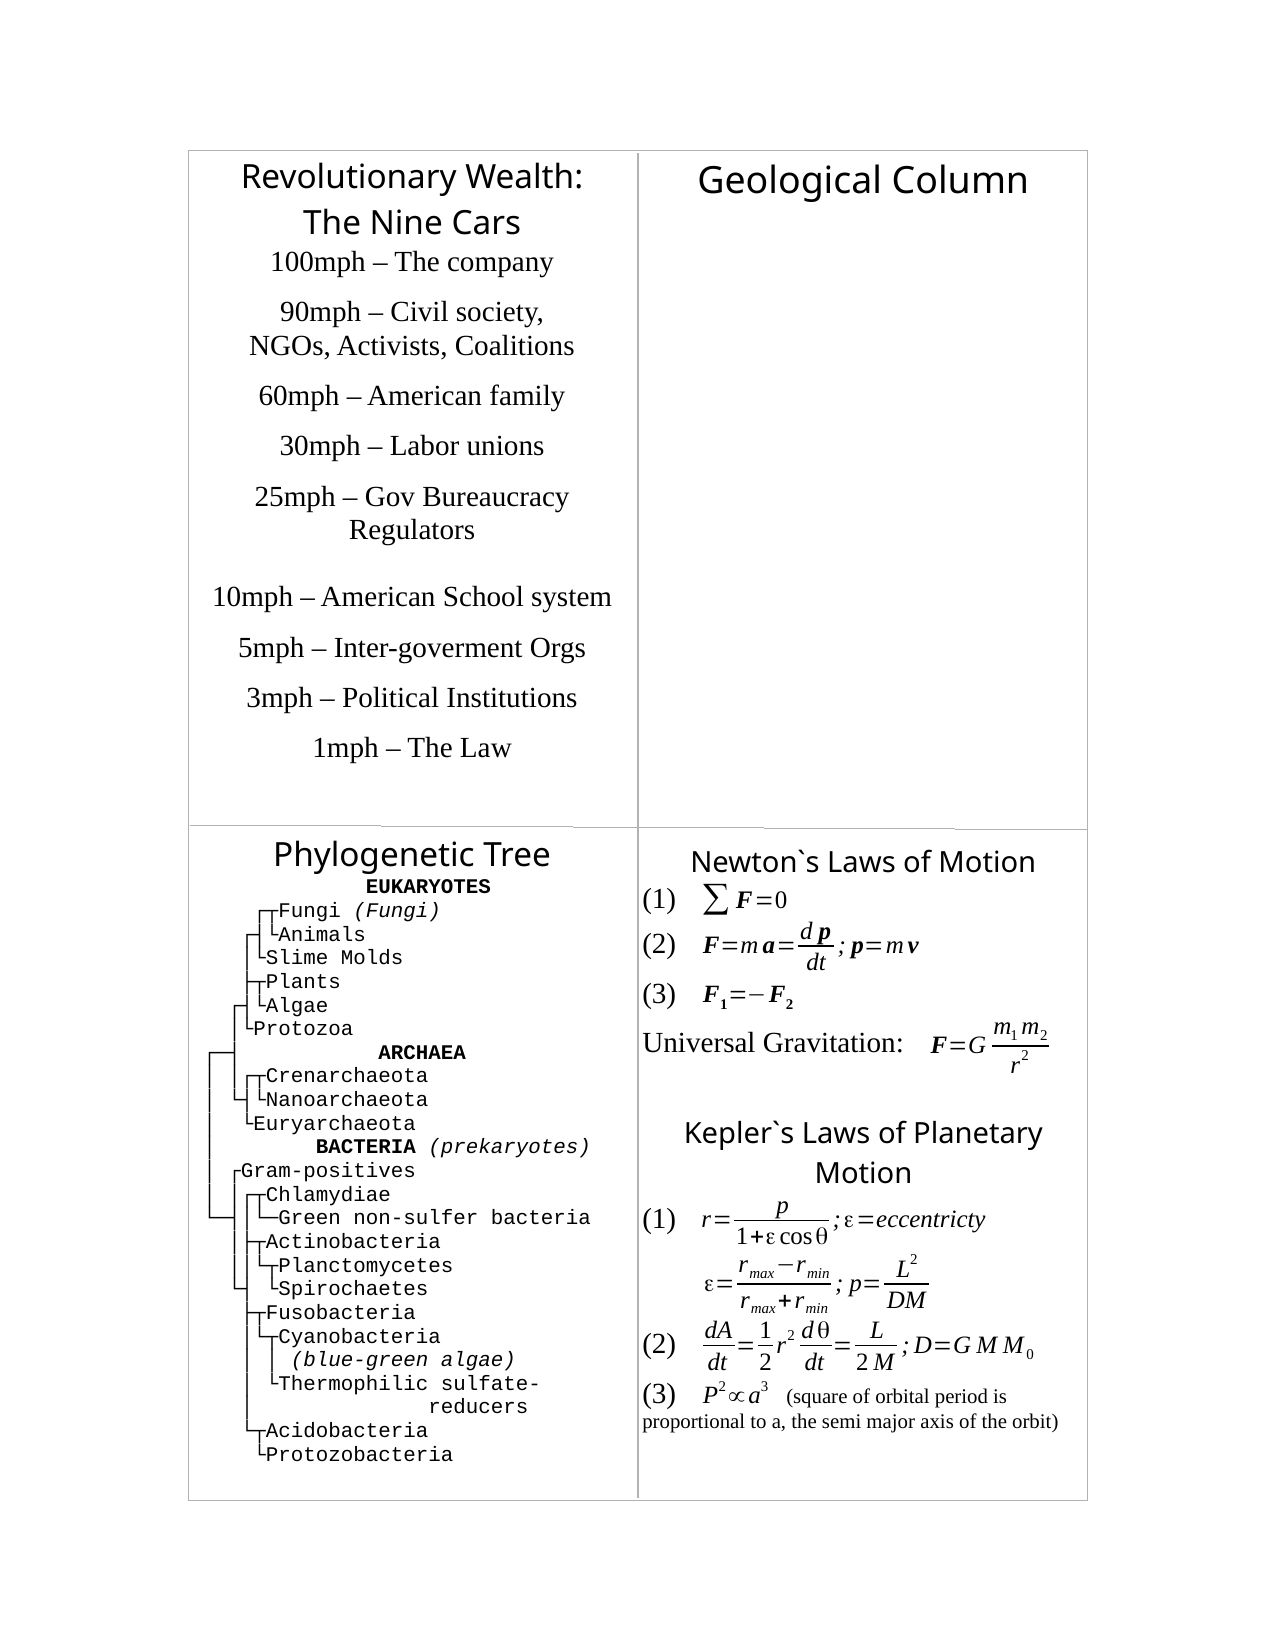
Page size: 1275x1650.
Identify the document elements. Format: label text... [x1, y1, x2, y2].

text ┌┤└Animals [191, 924, 259, 947]
text 1mph – The Law [191, 730, 633, 764]
text │└┬Cyanobacteria [260, 1326, 633, 1349]
text Newton`s Laws of Motion [642, 841, 1084, 881]
text ├┬Fusobacteria [191, 1302, 633, 1326]
text ││└┬Planctomycetes [247, 1255, 271, 1278]
text Revolutionary Wealth: [191, 153, 633, 198]
text 3mph – Political Institutions [191, 680, 633, 713]
text ┌┤└Animals [260, 924, 633, 947]
text │ │┌┬Chlamydiae [210, 1184, 234, 1207]
text │ │┌┬Chlamydiae [191, 1184, 209, 1207]
text (2) [642, 1317, 1084, 1376]
text Kepler`s Laws of Planetary Motion [642, 1112, 1084, 1192]
text 90mph – Civil society, [191, 294, 633, 328]
text │└Slime Molds [191, 947, 633, 971]
text │└Protozoa [191, 1018, 633, 1042]
text ┌─┤ ARCHAEA [235, 1042, 633, 1066]
text 5mph – Inter-goverment Orgs [191, 630, 633, 663]
text │├┬Actinobacteria [191, 1231, 633, 1255]
text (3) (square of orbital period is proportional to a, the semi major axis of the orbit) [642, 1376, 1084, 1433]
text │ │ (blue-green algae) [191, 1349, 633, 1373]
text EUKARYOTES [191, 876, 633, 900]
text │ └┤└Nanoarchaeota [191, 1089, 633, 1113]
text ├┬Plants [247, 971, 633, 994]
text Universal Gravitation: [642, 1012, 1084, 1079]
text └┬Acidobacteria [191, 1420, 633, 1444]
text └Protozobacteria [191, 1444, 633, 1467]
text 60mph – American family [191, 378, 633, 412]
text │ └Euryarchaeota [210, 1113, 633, 1136]
text │└┬Cyanobacteria [247, 1326, 271, 1349]
text (1) [642, 1192, 1084, 1251]
text 30mph – Labor unions [191, 428, 633, 462]
text ┌─┤ ARCHAEA [191, 1042, 234, 1066]
text (3) [642, 976, 1084, 1012]
text │ └Thermophilic sulfate- [247, 1373, 633, 1397]
text │ │┌┬Crenarchaeota [191, 1066, 633, 1089]
text ││└┬Planctomycetes [191, 1255, 234, 1278]
text │ reducers [191, 1397, 633, 1420]
text 25mph – Gov Bureaucracy Regulators [191, 479, 633, 546]
text (1) [642, 881, 1084, 917]
text │└┬Cyanobacteria [191, 1326, 246, 1349]
text Phylogenetic Tree [191, 831, 633, 876]
text │ │┌┬Chlamydiae [235, 1184, 633, 1207]
text └┤ └Spirochaetes [191, 1278, 633, 1302]
text │ BACTERIA (prekaryotes) [191, 1136, 633, 1160]
text 100mph – The company [191, 244, 633, 277]
text ││└┬Planctomycetes [260, 1255, 633, 1278]
text (2) [642, 917, 1084, 976]
text ┌─┤ ARCHAEA [210, 1053, 234, 1066]
text 10mph – American School system [191, 579, 633, 613]
text Geological Column [642, 153, 1084, 204]
text │ └Thermophilic sulfate- [191, 1373, 246, 1397]
text └─┤│└─Green non-sulfer bacteria [191, 1207, 633, 1231]
text The Nine Cars [191, 198, 633, 244]
text │ └Euryarchaeota [191, 1113, 209, 1136]
text ├┬Plants [191, 971, 246, 994]
text NGOs, Activists, Coalitions [191, 328, 633, 361]
text ┌┬Fungi (Fungi) [191, 900, 633, 924]
text ┌┤└Algae [191, 994, 633, 1018]
text │ ┌Gram-positives [191, 1160, 633, 1184]
